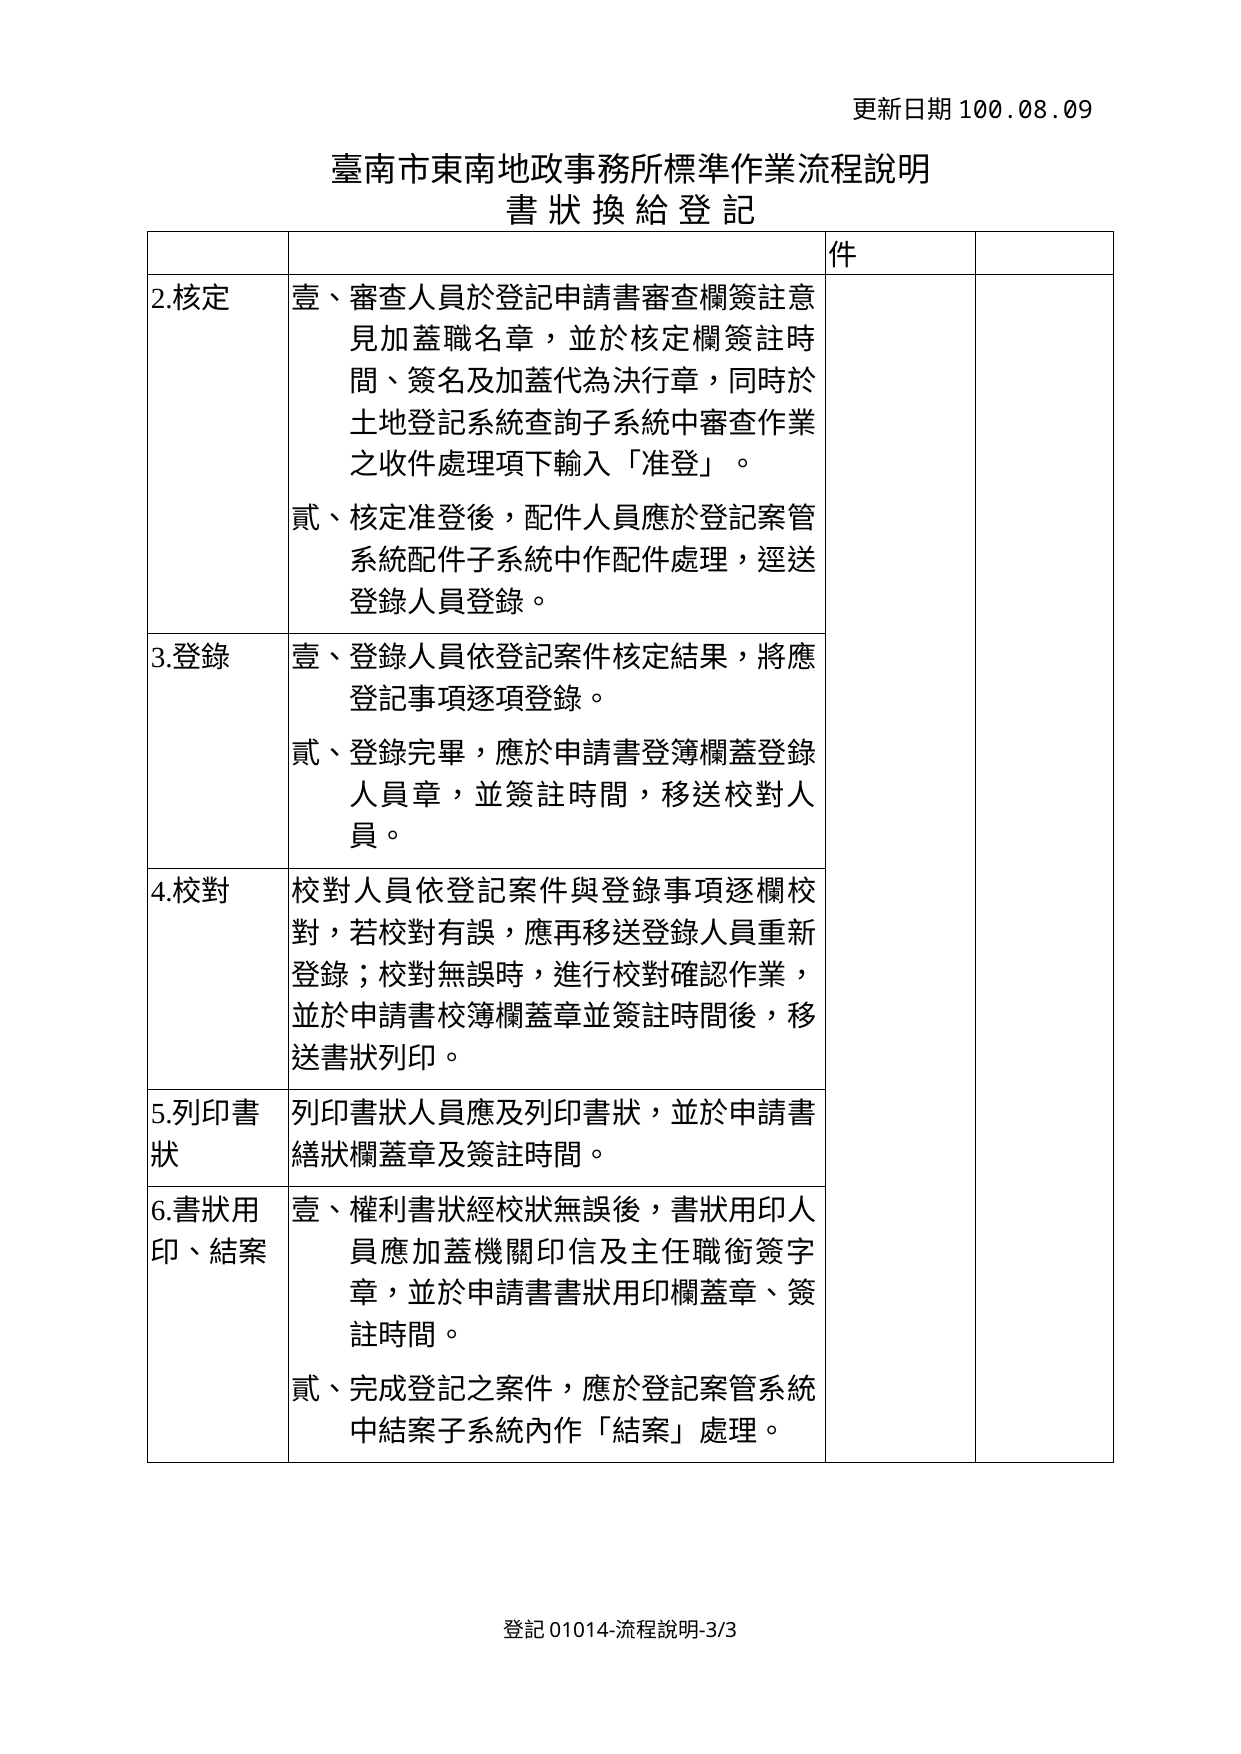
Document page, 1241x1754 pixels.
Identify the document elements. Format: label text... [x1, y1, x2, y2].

table_cell [826, 275, 975, 1462]
table_cell [148, 232, 288, 274]
table_cell 3.登錄 [148, 634, 288, 867]
table_cell 5.列印書狀 [148, 1090, 288, 1186]
table_cell 2.核定 [148, 275, 288, 633]
table_cell [289, 232, 825, 274]
table_cell [976, 275, 1113, 1462]
table_cell 壹、審查人員於登記申請書審查欄簽註意見加蓋職名章，並於核定欄簽註時間、簽名及加蓋代為決行章，同時於土地登記系統查詢子系統中審查作業之收件處理項下輸入「准登」。 貳、核定准登後，配件人員應於登記案管系統配件子系統中作配件處理，逕送登錄人員登錄。 [289, 275, 825, 633]
table_header 臺南市東南地政事務所標準作業流程說明 書狀換給登記 [148, 148, 1113, 231]
table_cell 4.校對 [148, 869, 288, 1089]
table_cell 校對人員依登記案件與登錄事項逐欄校對，若校對有誤，應再移送登錄人員重新登錄；校對無誤時，進行校對確認作業，並於申請書校簿欄蓋章並簽註時間後，移送書狀列印。 [289, 869, 825, 1089]
table_cell 壹、權利書狀經校狀無誤後，書狀用印人員應加蓋機關印信及主任職銜簽字章，並於申請書書狀用印欄蓋章、簽註時間。 貳、完成登記之案件，應於登記案管系統中結案子系統內作「結案」處理。 [289, 1187, 825, 1462]
table_cell 壹、登錄人員依登記案件核定結果，將應登記事項逐項登錄。 貳、登錄完畢，應於申請書登簿欄蓋登錄人員章，並簽註時間，移送校對人員。 [289, 634, 825, 867]
table_cell 列印書狀人員應及列印書狀，並於申請書繕狀欄蓋章及簽註時間。 [289, 1090, 825, 1186]
table_cell 件 [826, 232, 975, 274]
table_cell 6.書狀用印、結案 [148, 1187, 288, 1462]
table_cell [976, 232, 1113, 274]
